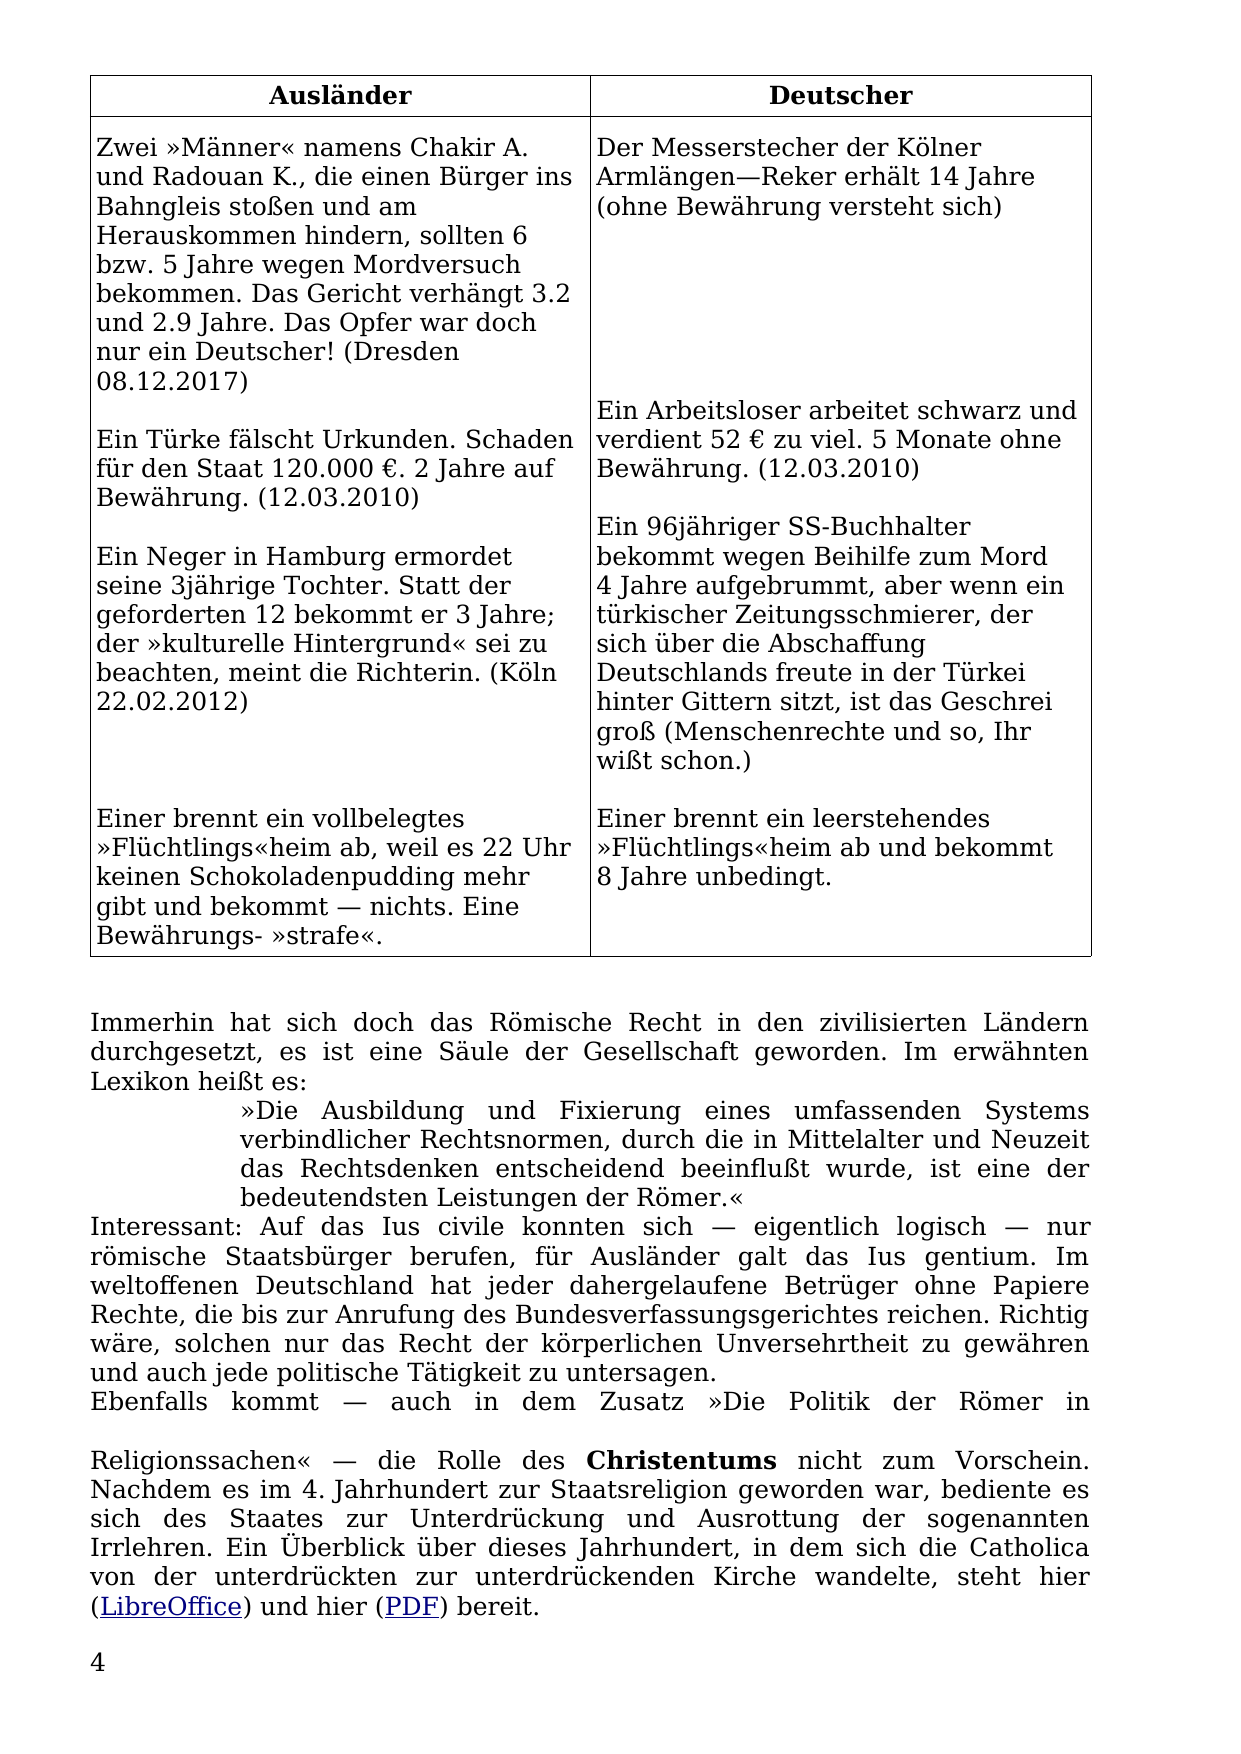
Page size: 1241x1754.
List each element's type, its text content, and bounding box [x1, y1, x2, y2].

text Immerhin hat sich doch das Römische Recht in den zivilisierten Ländern durchgesetzt, es ist eine Säule der Gesellschaft geworden. Im erwähnten Lexikon heißt es: [90, 1008, 1091, 1096]
table_header Ausländer [91, 76, 590, 116]
table_header Deutscher [591, 76, 1091, 116]
text Interessant: Auf das Ius civile konnten sich — eigentlich logisch — nur römische Staatsbürger berufen, für Ausländer galt das Ius gentium. Im weltoffenen Deutschland hat jeder dahergelaufene Betrüger ohne Papiere Rechte, die bis zur Anrufung des Bundesverfassungsgerichtes reichen. Richtig wäre, solchen nur das Recht der körperlichen Unversehrtheit zu gewähren und auch jede politische Tätigkeit zu untersagen. [90, 1212, 1091, 1387]
table_cell Der Messerstecher der Kölner Armlängen—Reker erhält 14 Jahre (ohne Bewährung versteht sich) Ein Arbeitsloser arbeitet schwarz und verdient 52 € zu viel. 5 Monate ohne Bewährung. (12.03.2010) Ein 96jähriger SS-Buchhalter bekommt wegen Beihilfe zum Mord 4 Jahre aufgebrummt, aber wenn ein türkischer Zeitungsschmierer, der sich über die Abschaffung Deutschlands freute in der Türkei hinter Gittern sitzt, ist das Geschrei groß (Menschenrechte und so, Ihr wißt schon.) Einer brennt ein leerstehendes »Flüchtlings«heim ab und bekommt 8 Jahre unbedingt. [591, 117, 1091, 956]
text »Die Ausbildung und Fixierung eines umfassenden Systems verbindlicher Rechtsnormen, durch die in Mittelalter und Neuzeit das Rechtsdenken entscheidend beeinflußt wurde, ist eine der bedeutendsten Leistungen der Römer.« [240, 1096, 1091, 1212]
text Ebenfalls kommt — auch in dem Zusatz »Die Politik der Römer in Religionssachen« — die Rolle des Christentums nicht zum Vorschein. Nachdem es im 4. Jahrhundert zur Staatsreligion geworden war, bediente es sich des Staates zur Unterdrückung und Ausrottung der sogenannten Irrlehren. Ein Überblick über dieses Jahrhundert, in dem sich die Catholica von der unterdrückten zur unterdrückenden Kirche wandelte, steht hier (LibreOffice) und hier (PDF) bereit. [90, 1387, 1091, 1621]
table_cell Zwei »Männer« namens Chakir A. und Radouan K., die einen Bürger ins Bahngleis stoßen und am Herauskommen hindern, sollten 6 bzw. 5 Jahre wegen Mordversuch bekommen. Das Gericht verhängt 3.2 und 2.9 Jahre. Das Opfer war doch nur ein Deutscher! (Dresden 08.12.2017) Ein Türke fälscht Urkunden. Schaden für den Staat 120.000 €. 2 Jahre auf Bewährung. (12.03.2010) Ein Neger in Hamburg ermordet seine 3jährige Tochter. Statt der geforderten 12 bekommt er 3 Jahre; der »kulturelle Hintergrund« sei zu beachten, meint die Richterin. (Köln 22.02.2012) Einer brennt ein vollbelegtes »Flüchtlings«heim ab, weil es 22 Uhr keinen Schokoladenpudding mehr gibt und bekommt — nichts. Eine Bewährungs- »strafe«. [91, 117, 590, 956]
